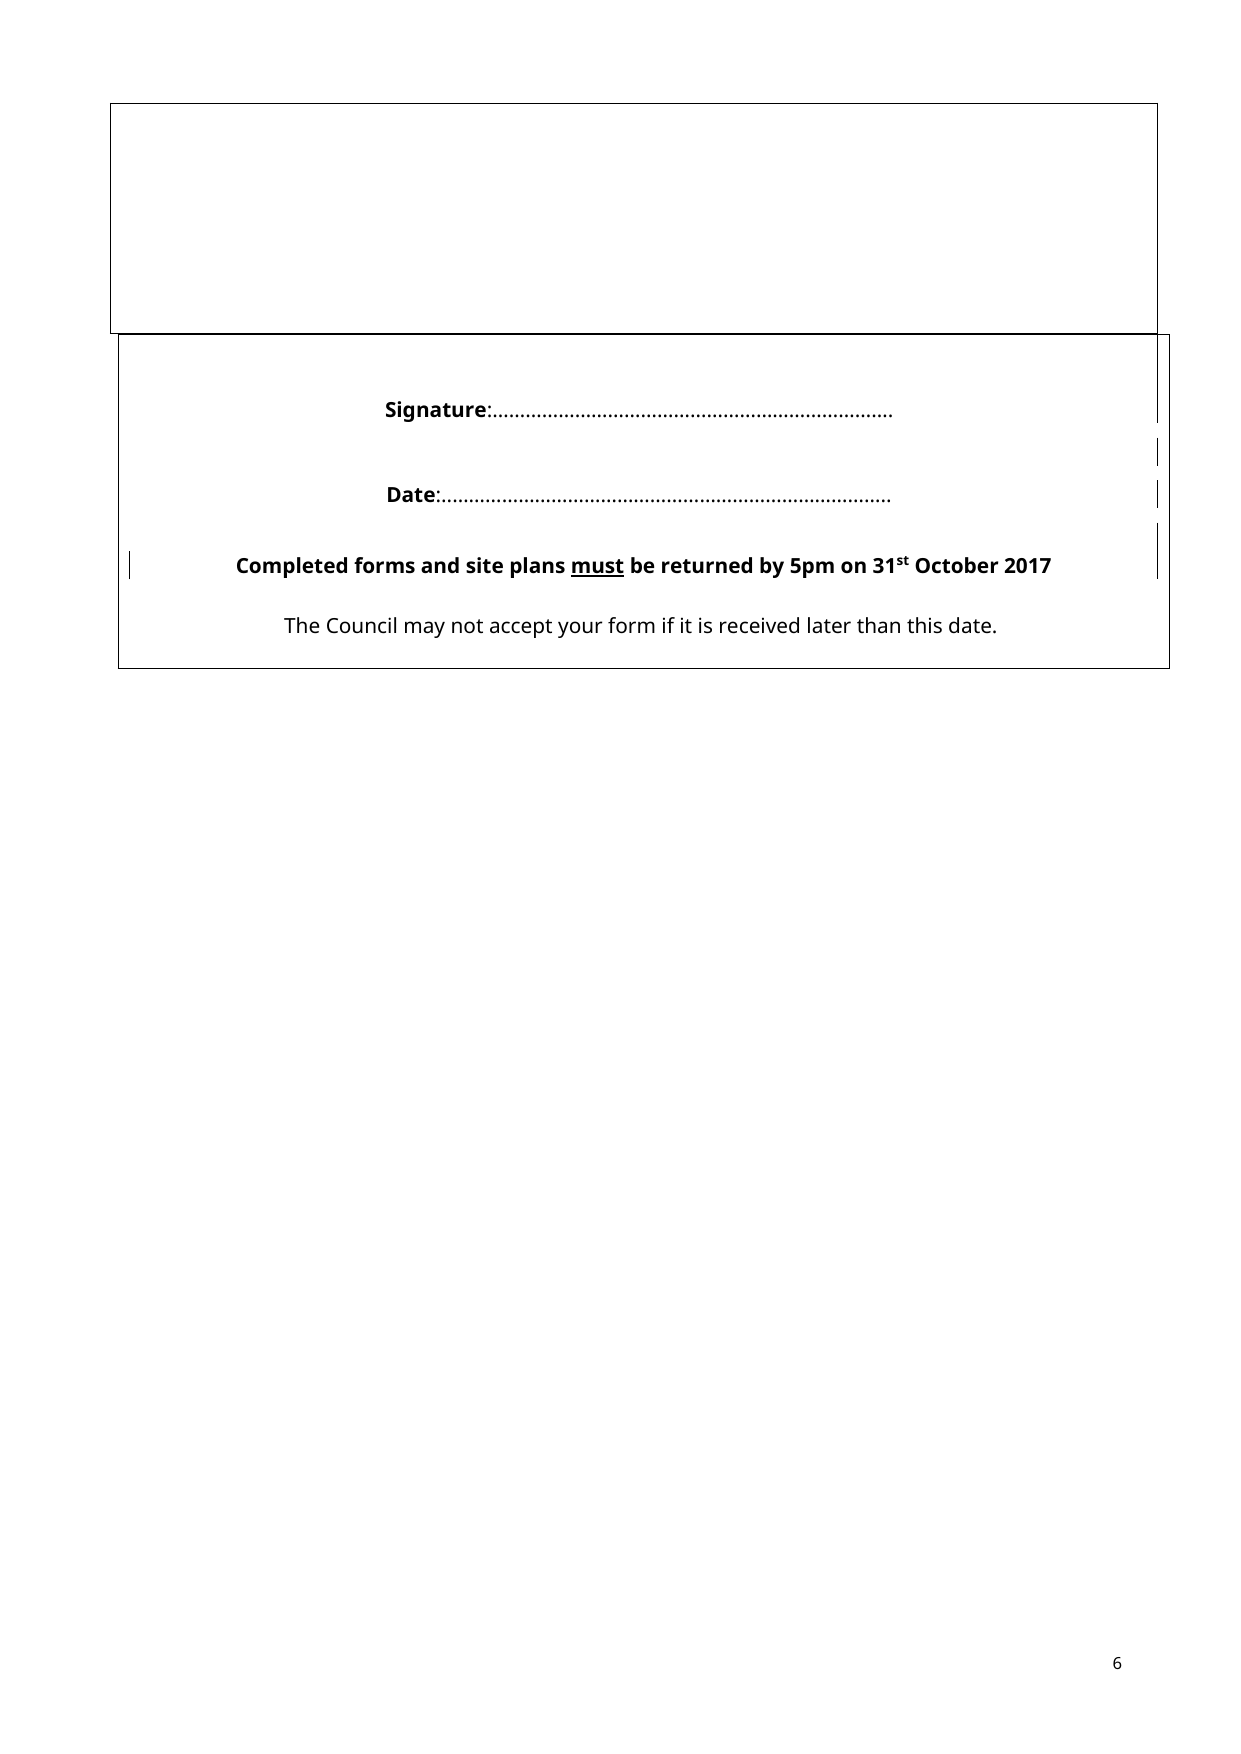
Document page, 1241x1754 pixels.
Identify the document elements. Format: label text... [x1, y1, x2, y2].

table_header Signature:………………………………………………………………. Date:..…………………………………………………………………….. Completed forms and site plans must be returned by 5pm on 31st October 2017 The Council may not accept your form if it is received later than this date. [119, 335, 1169, 668]
table_cell [111, 104, 1157, 333]
